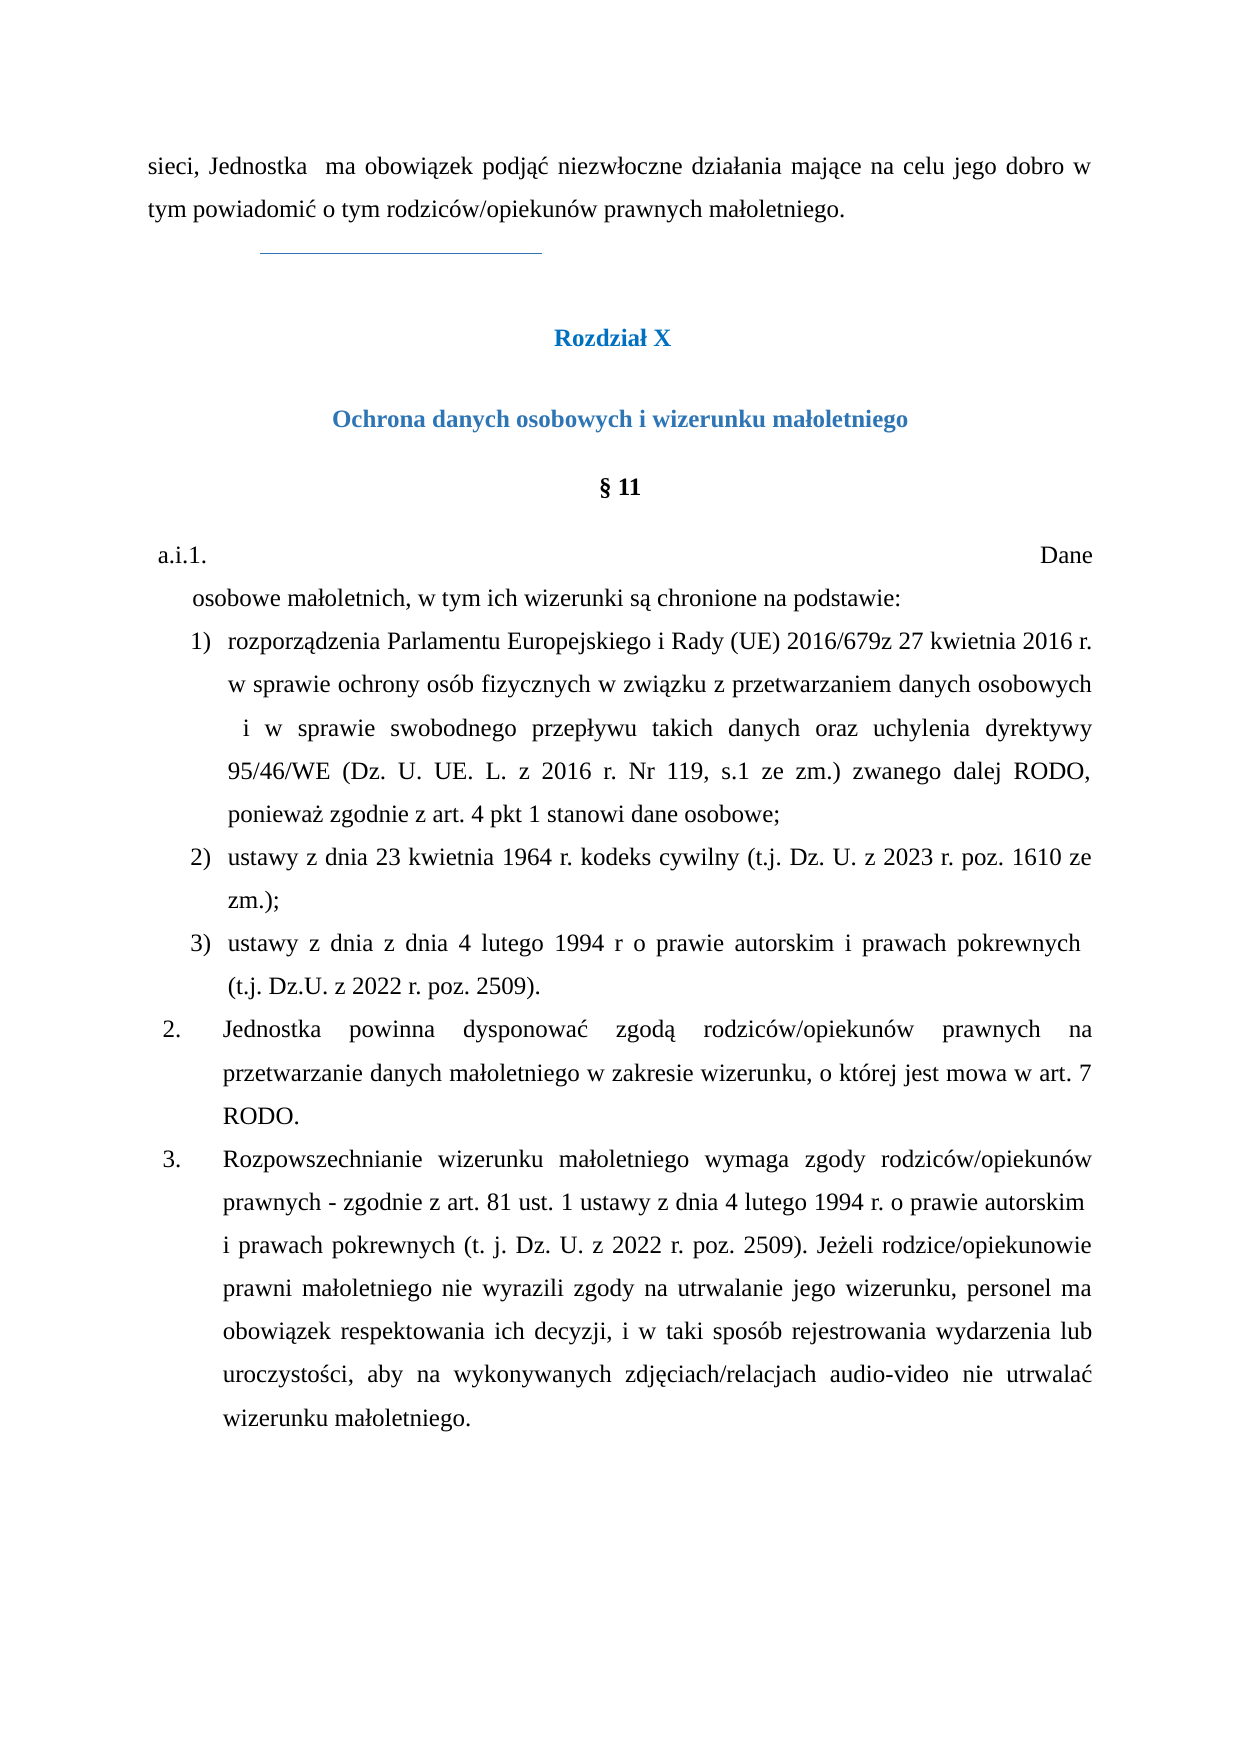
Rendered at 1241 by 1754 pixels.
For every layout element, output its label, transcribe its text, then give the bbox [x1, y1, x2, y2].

list rozporządzenia Parlamentu Europejskiego i Rady (UE) 2016/679z 27 kwietnia 2016 r. w sprawie ochrony osób fizycznych w związku z przetwarzaniem danych osobowych i w sprawie swobodnego przepływu takich danych oraz uchylenia dyrektywy 95/46/WE (Dz. U. UE. L. z 2016 r. Nr 119, s.1 ze zm.) zwanego dalej RODO, ponieważ zgodnie z art. 4 pkt 1 stanowi dane osobowe; [190, 626, 1093, 828]
list Dane osobowe małoletnich, w tym ich wizerunki są chronione na podstawie: [158, 540, 1093, 612]
list ustawy z dnia z dnia 4 lutego 1994 r o prawie autorskim i prawach pokrewnych (t.j. Dz.U. z 2022 r. poz. 2509). [190, 928, 1093, 1000]
list Jednostka powinna dysponować zgodą rodziców/opiekunów prawnych na przetwarzanie danych małoletniego w zakresie wizerunku, o której jest mowa w art. 7 RODO. [162, 1014, 1093, 1129]
list Rozpowszechnianie wizerunku małoletniego wymaga zgody rodziców/opiekunów prawnych - zgodnie z art. 81 ust. 1 ustawy z dnia 4 lutego 1994 r. o prawie autorskim i prawach pokrewnych (t. j. Dz. U. z 2022 r. poz. 2509). Jeżeli rodzice/opiekunowie prawni małoletniego nie wyrazili zgody na utrwalanie jego wizerunku, personel ma obowiązek respektowania ich decyzji, i w taki sposób rejestrowania wydarzenia lub uroczystości, aby na wykonywanych zdjęciach/relacjach audio-video nie utrwalać wizerunku małoletniego. [162, 1144, 1093, 1431]
subtitle Rozdział X [260, 323, 1093, 352]
text sieci, Jednostka ma obowiązek podjąć niezwłoczne działania mające na celu jego dobro w tym powiadomić o tym rodziców/opiekunów prawnych małoletniego. [148, 151, 1093, 223]
list ustawy z dnia 23 kwietnia 1964 r. kodeks cywilny (t.j. Dz. U. z 2023 r. poz. 1610 ze zm.); [190, 842, 1093, 914]
subtitle Ochrona danych osobowych i wizerunku małoletniego [148, 404, 1093, 433]
text § 11 [148, 472, 1093, 501]
